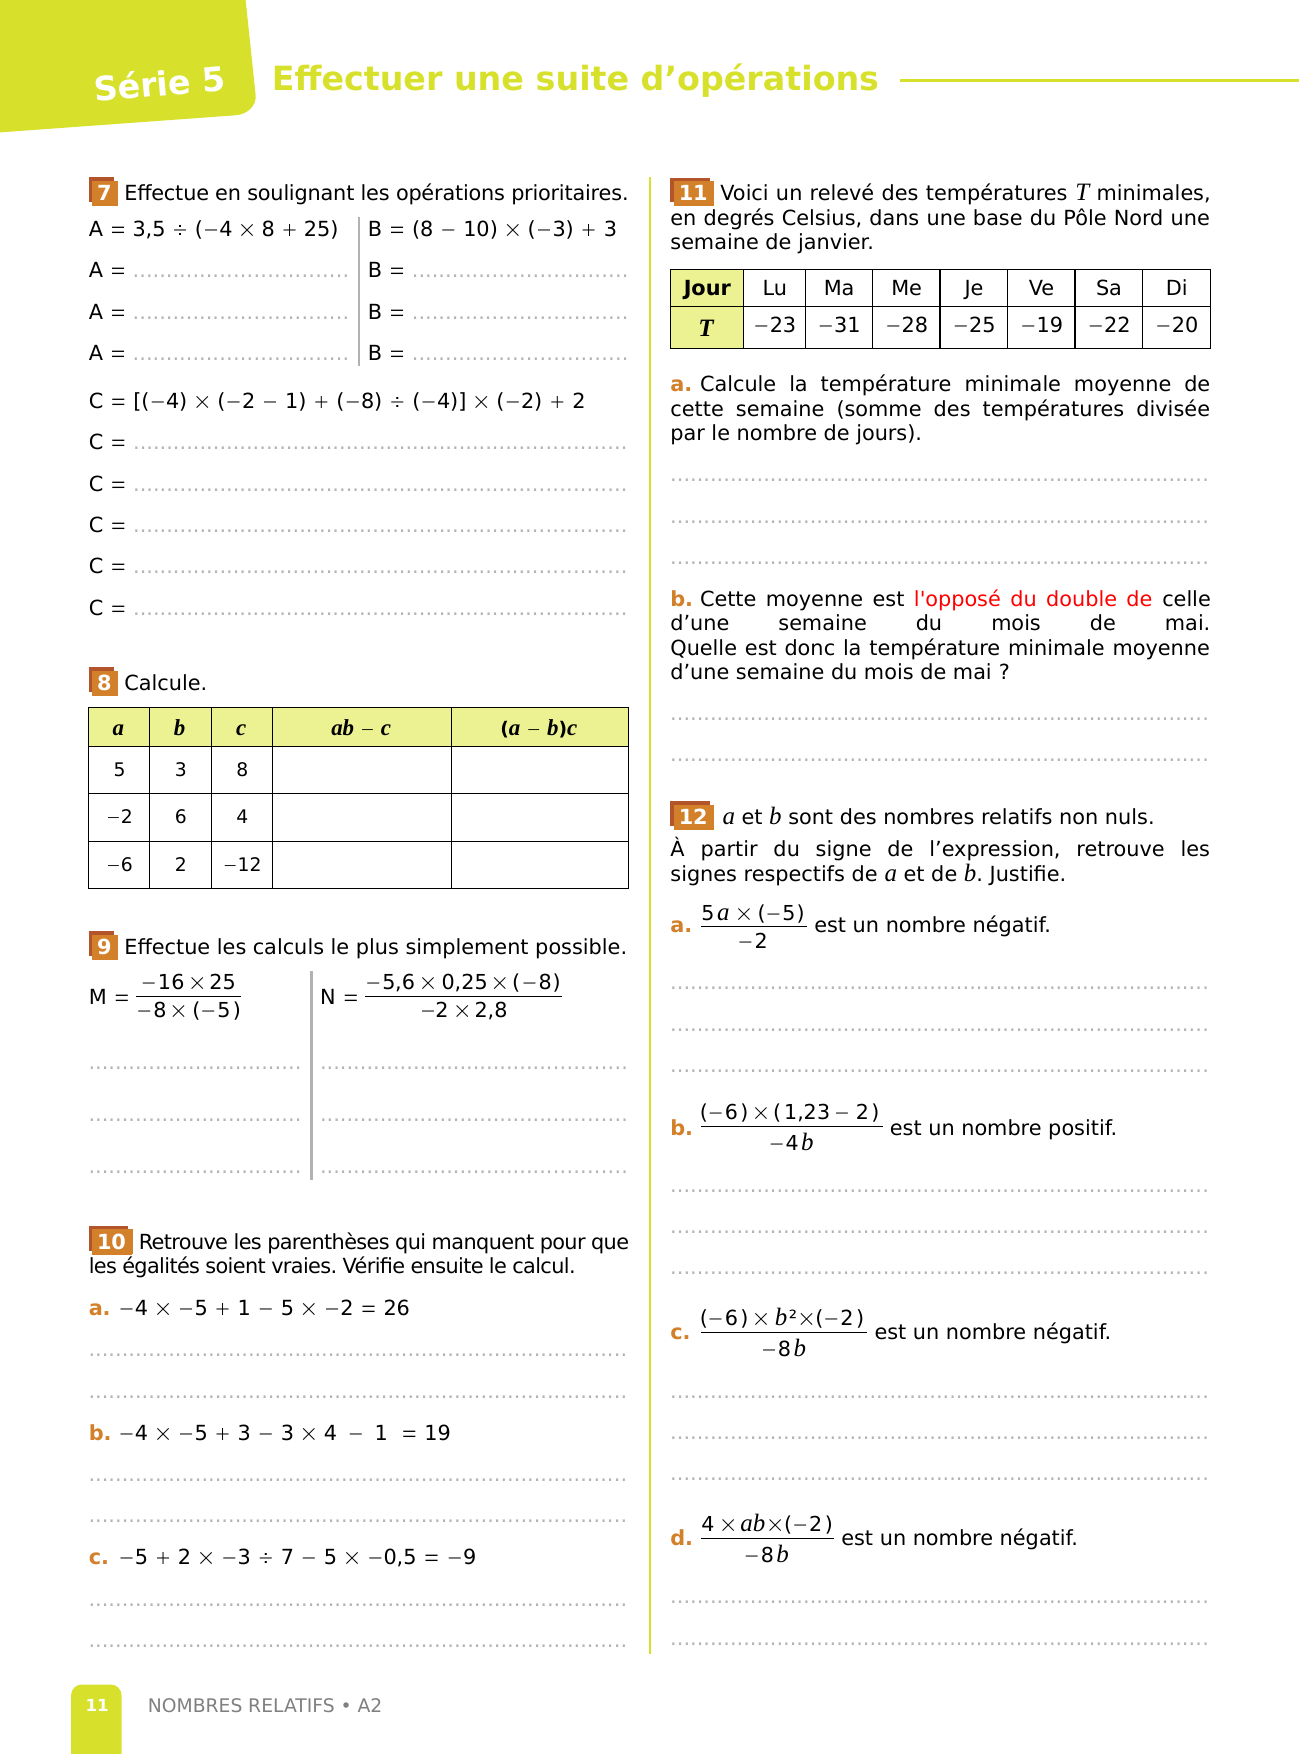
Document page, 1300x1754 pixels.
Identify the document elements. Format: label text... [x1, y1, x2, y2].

table_cell 5 [89, 747, 149, 793]
subtitle a et b sont des nombres relatifs non nuls. [710, 801, 1211, 830]
text B = [368, 324, 629, 365]
table_cell ─22 [1076, 307, 1142, 348]
text C = [88, 413, 629, 454]
text C = [88, 496, 629, 537]
table_header Ve [1008, 270, 1074, 306]
table_cell [452, 842, 628, 888]
list est un nombre positif. [670, 1101, 1211, 1156]
table_header b [150, 708, 211, 746]
table_cell [452, 794, 628, 841]
table_cell ─31 [806, 307, 872, 348]
table_header c [212, 708, 272, 746]
text B = [368, 283, 629, 324]
table_cell ─6 [89, 842, 149, 888]
table_header Sa [1076, 270, 1142, 306]
table_header Lu [744, 270, 805, 306]
text A = [88, 283, 350, 324]
table_header (a ─ b)c [452, 708, 628, 746]
list à partir du signe de l’expression, retrouve les signes respectifs de a et de b. Justifie. [670, 836, 1211, 887]
list Calcule la température minimale moyenne de cette semaine (somme des températures divisée par le nombre de jours). [670, 372, 1211, 445]
table_header Di [1143, 270, 1210, 306]
table_cell ─20 [1143, 307, 1210, 348]
table_cell 2 [150, 842, 211, 888]
table_cell [273, 747, 451, 793]
list est un nombre négatif. [670, 898, 1211, 953]
list ─5  2 × ─3 ÷ 7 ─ 5 × ─0,5 = ─9 [88, 1545, 629, 1570]
table_cell [452, 747, 628, 793]
text B = [368, 241, 629, 283]
list ─4 × ─5  1 ─ 5 × ─2 = 26 [88, 1296, 629, 1320]
text B = (8 ─ 10) × (─3)  3 [368, 217, 629, 241]
list est un nombre négatif. [670, 1303, 1211, 1362]
table_header a [89, 708, 149, 746]
table_header Je [941, 270, 1007, 306]
table_cell T [671, 307, 743, 348]
subtitle Calcule. [114, 667, 629, 695]
table_header Jour [671, 270, 743, 306]
subtitle Effectue les calculs le plus simplement possible. [114, 931, 629, 959]
table_cell 8 [212, 747, 272, 793]
list est un nombre négatif. [670, 1509, 1211, 1567]
text A = 3,5 ÷ (─4 × 8  25) [88, 217, 350, 241]
text C = [88, 579, 629, 620]
table_header ab ─ c [273, 708, 451, 746]
table_cell [273, 842, 451, 888]
table_cell ─23 [744, 307, 805, 348]
table_cell 4 [212, 794, 272, 841]
list ─4 × ─5  3 ─ 3 × 4 ─ 1 = 19 [88, 1421, 629, 1445]
text A = [88, 324, 350, 365]
subtitle Effectue en soulignant les opérations prioritaires. [114, 177, 629, 205]
table_cell ─28 [873, 307, 939, 348]
text A = [88, 241, 350, 283]
table_header Me [873, 270, 939, 306]
table_cell ─25 [941, 307, 1007, 348]
subtitle Retrouve les parenthèses qui manquent pour que les égalités soient vraies. Vérifie ensuite le calcul. [88, 1226, 629, 1278]
table_cell 3 [150, 747, 211, 793]
table_cell 6 [150, 794, 211, 841]
text C = [88, 537, 629, 579]
text N = [320, 971, 629, 1022]
subtitle Voici un relevé des températures T minimales, en degrés Celsius, dans une base du Pôle Nord une semaine de janvier. [670, 177, 1211, 254]
list M = [88, 971, 302, 1022]
list Cette moyenne est l'opposé du double de celle d’une semaine du mois de mai. Quelle est donc la température minimale moyenne d’une semaine du mois de mai ? [670, 587, 1211, 684]
table_cell ─12 [212, 842, 272, 888]
table_cell [273, 794, 451, 841]
text C = [88, 454, 629, 496]
table_cell ─2 [89, 794, 149, 841]
list C = [(─4) × (─2 ─ 1)  (─8) ÷ (─4)] × (─2)  2 [88, 389, 629, 413]
table_header Ma [806, 270, 872, 306]
table_cell ─19 [1008, 307, 1074, 348]
